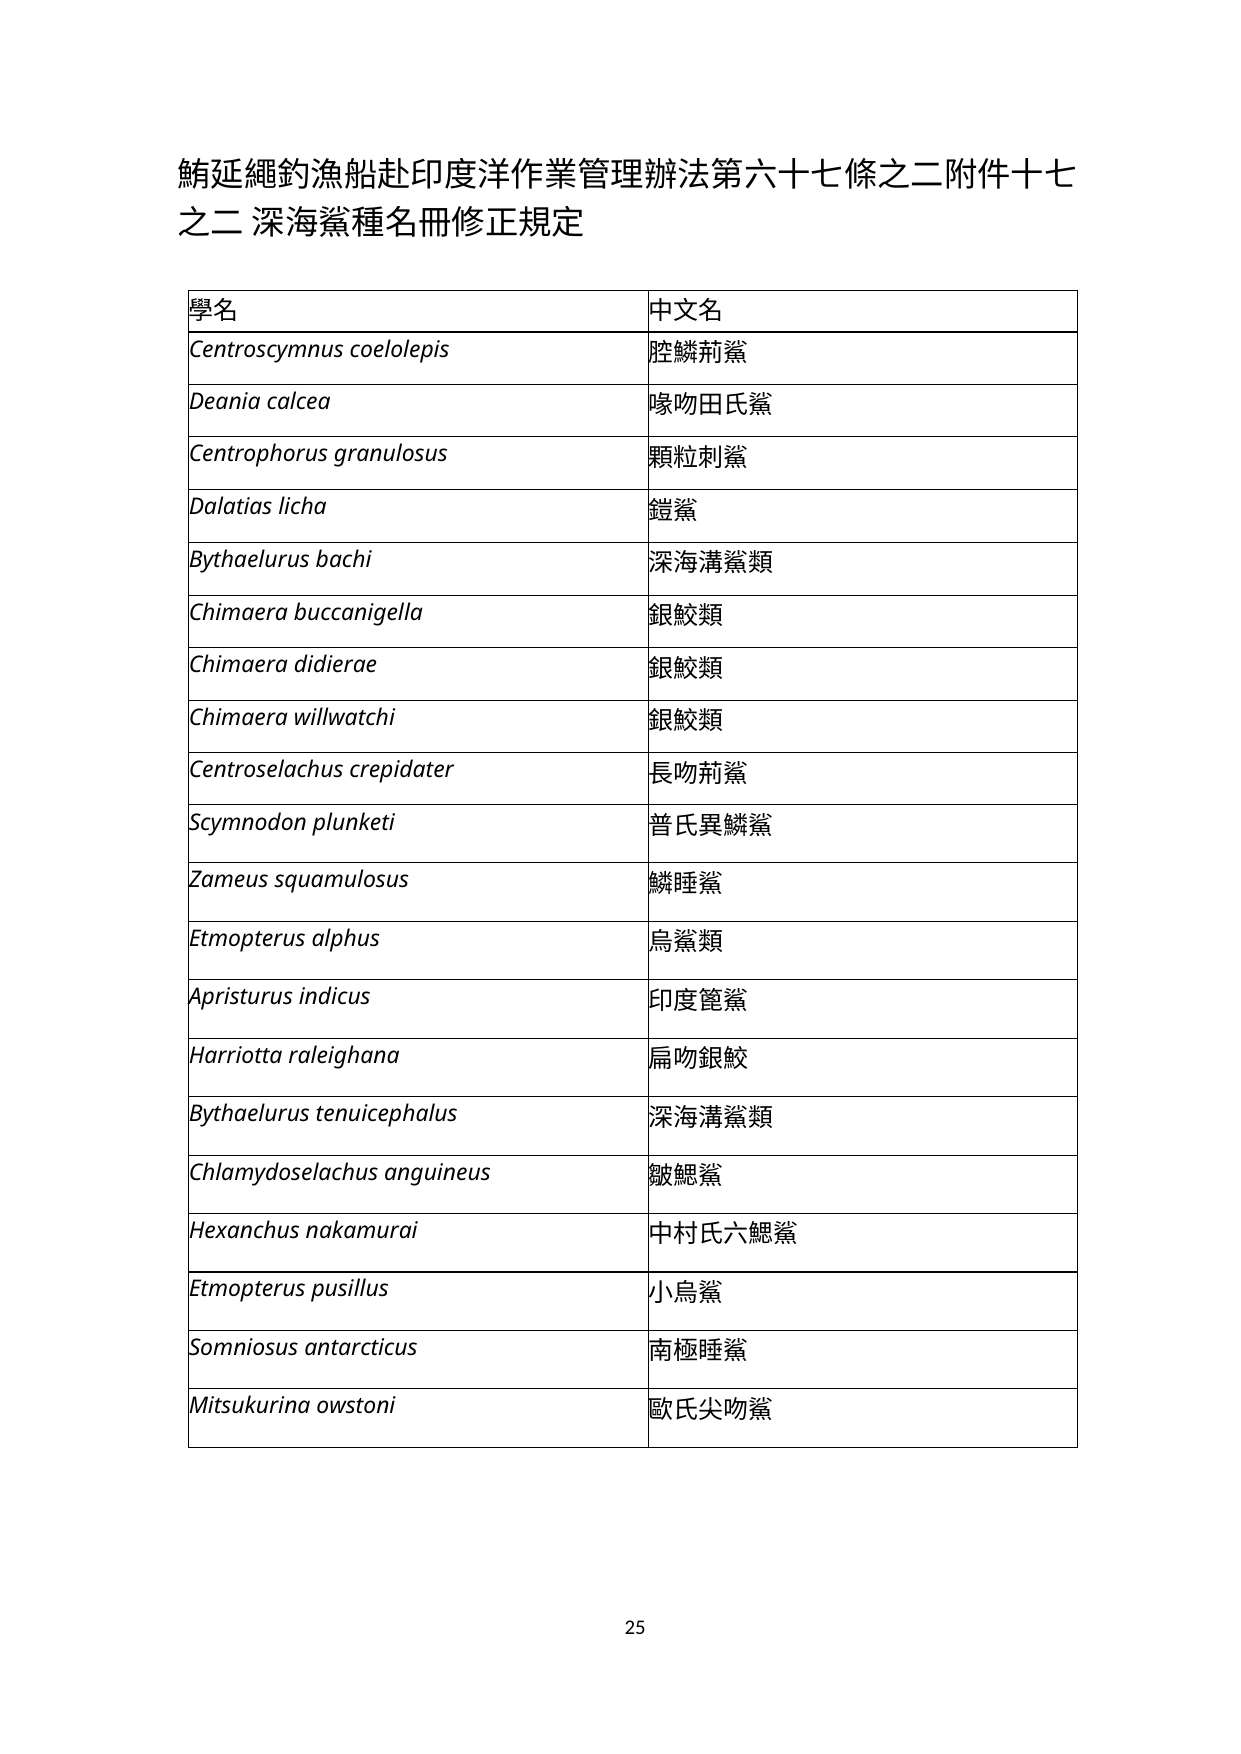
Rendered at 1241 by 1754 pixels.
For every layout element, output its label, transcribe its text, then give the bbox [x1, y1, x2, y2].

table_cell 深海溝鯊類 [649, 543, 1077, 594]
table_cell 腔鱗荊鯊 [649, 333, 1077, 384]
table_cell Centroscymnus coelolepis [189, 333, 648, 384]
table_cell Apristurus indicus [189, 980, 648, 1038]
table_cell 鱗睡鯊 [649, 863, 1077, 921]
table_cell 中村氏六鰓鯊 [649, 1214, 1077, 1271]
text 鮪延繩釣漁船赴印度洋作業管理辦法第六十七條之二附件十七之二 深海鯊種名冊修正規定 [177, 148, 1092, 244]
table_cell Chimaera buccanigella [189, 596, 648, 647]
table_cell Chimaera willwatchi [189, 701, 648, 752]
table_cell 喙吻田氏鯊 [649, 385, 1077, 436]
table_cell Etmopterus pusillus [189, 1273, 648, 1330]
table_header 學名 [189, 291, 648, 331]
table_header 中文名 [649, 291, 1077, 331]
table_cell 歐氏尖吻鯊 [649, 1389, 1077, 1447]
table_cell 印度篦鯊 [649, 980, 1077, 1038]
table_cell 扁吻銀鮫 [649, 1039, 1077, 1096]
table_cell Centrophorus granulosus [189, 437, 648, 489]
table_cell 深海溝鯊類 [649, 1097, 1077, 1154]
table_cell 顆粒刺鯊 [649, 437, 1077, 489]
table_cell 普氏異鱗鯊 [649, 805, 1077, 862]
table_cell Chlamydoselachus anguineus [189, 1156, 648, 1213]
table_cell Somniosus antarcticus [189, 1331, 648, 1388]
table_cell Deania calcea [189, 385, 648, 436]
table_cell Bythaelurus bachi [189, 543, 648, 594]
table_cell 銀鮫類 [649, 701, 1077, 752]
table_cell 長吻荊鯊 [649, 753, 1077, 804]
table_cell 鎧鯊 [649, 490, 1077, 542]
table_cell 銀鮫類 [649, 648, 1077, 699]
table_cell Centroselachus crepidater [189, 753, 648, 804]
table_cell 皺鰓鯊 [649, 1156, 1077, 1213]
table_cell Harriotta raleighana [189, 1039, 648, 1096]
table_cell Zameus squamulosus [189, 863, 648, 921]
table_cell Mitsukurina owstoni [189, 1389, 648, 1447]
table_cell Bythaelurus tenuicephalus [189, 1097, 648, 1154]
table_cell 南極睡鯊 [649, 1331, 1077, 1388]
table_cell 小烏鯊 [649, 1273, 1077, 1330]
table_cell Etmopterus alphus [189, 922, 648, 979]
table_cell 銀鮫類 [649, 596, 1077, 647]
table_cell Dalatias licha [189, 490, 648, 542]
table_cell 烏鯊類 [649, 922, 1077, 979]
table_cell Hexanchus nakamurai [189, 1214, 648, 1271]
table_cell Scymnodon plunketi [189, 805, 648, 862]
table_cell Chimaera didierae [189, 648, 648, 699]
